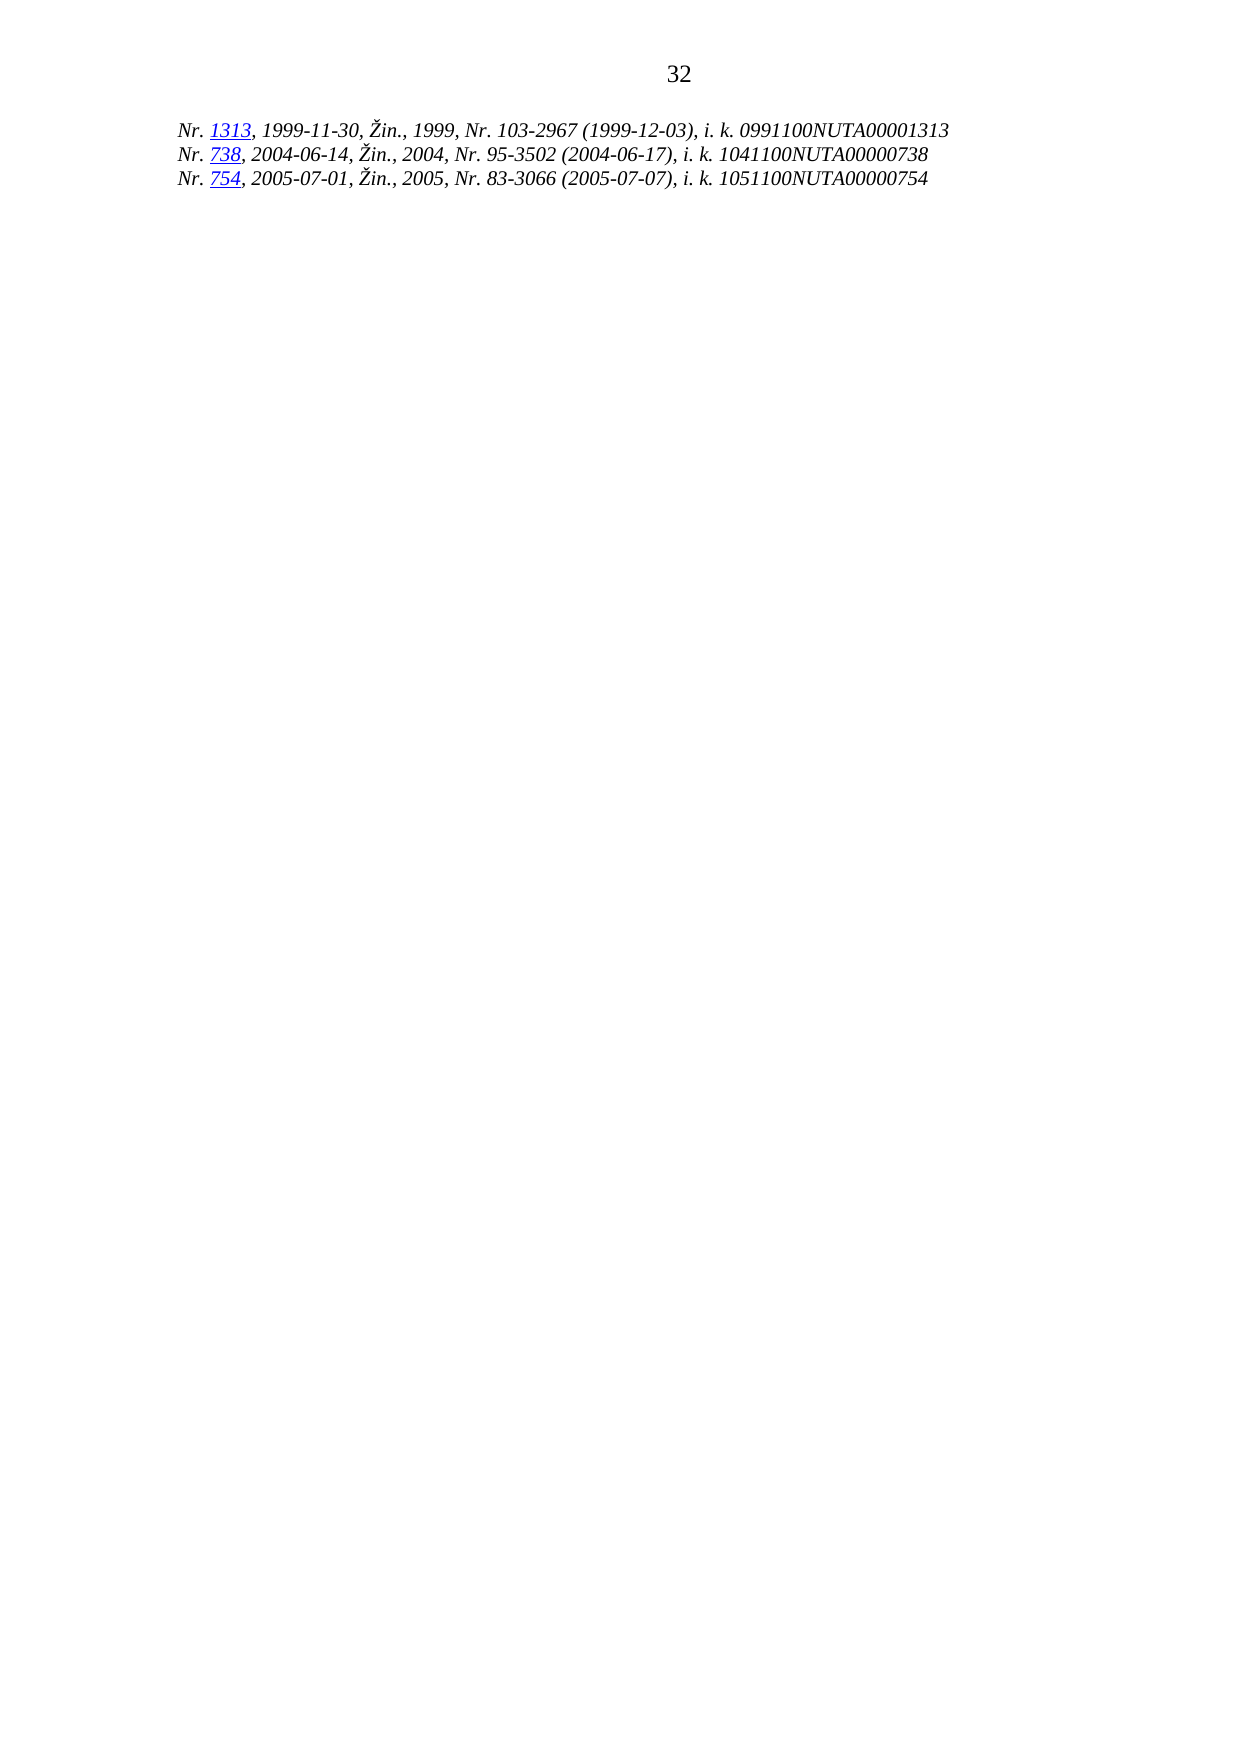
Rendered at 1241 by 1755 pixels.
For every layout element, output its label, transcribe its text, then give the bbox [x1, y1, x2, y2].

text Nr. 738, 2004-06-14, Žin., 2004, Nr. 95-3502 (2004-06-17), i. k. 1041100NUTA00000738 [177, 142, 1181, 166]
text Nr. 1313, 1999-11-30, Žin., 1999, Nr. 103-2967 (1999-12-03), i. k. 0991100NUTA00001313 [177, 118, 1181, 142]
text Nr. 754, 2005-07-01, Žin., 2005, Nr. 83-3066 (2005-07-07), i. k. 1051100NUTA00000754 [177, 166, 1181, 190]
